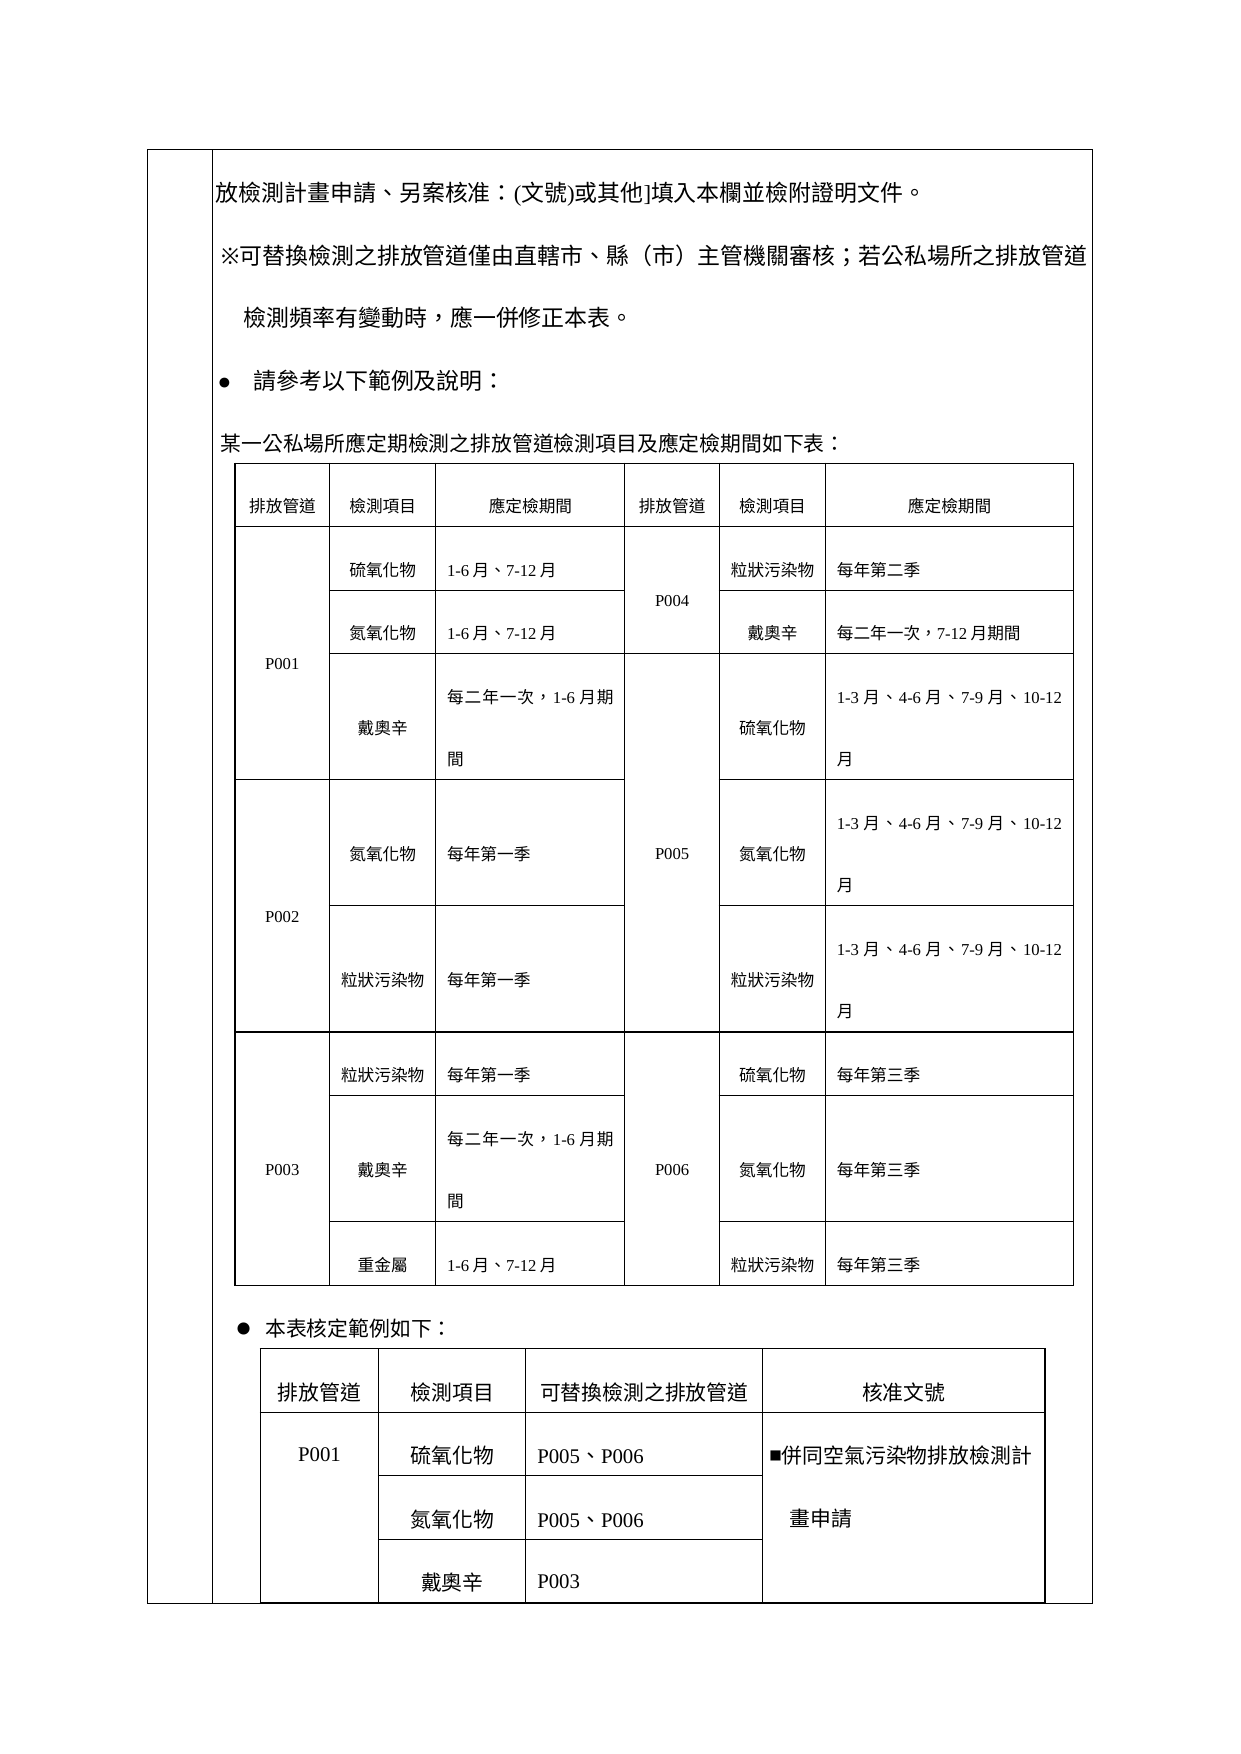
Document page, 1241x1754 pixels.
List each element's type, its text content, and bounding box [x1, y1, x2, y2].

table_cell 粒狀污染物 [330, 1033, 435, 1095]
table_cell 每年第二季 [826, 527, 1073, 590]
table_cell 1-3月、4-6月、7-9月、10-12月 [826, 780, 1073, 905]
table_header 應定檢期間 [436, 464, 624, 526]
table_cell 每年第一季 [436, 780, 624, 905]
table_header 排放管道 [261, 1349, 378, 1412]
table_cell 每二年一次，1-6月期間 [436, 1096, 624, 1221]
table_cell 氮氧化物 [720, 780, 825, 905]
table_cell 每二年一次，7-12月期間 [826, 591, 1073, 653]
table_cell P005 [625, 654, 719, 1031]
table_cell 氮氧化物 [720, 1096, 825, 1221]
table_cell 每年第三季 [826, 1096, 1073, 1221]
table_cell 粒狀污染物 [330, 906, 435, 1031]
table_cell 每二年一次，1-6月期間 [436, 654, 624, 779]
table_cell ■併同空氣污染物排放檢測計畫申請 [763, 1413, 1044, 1602]
table_header 應定檢期間 [826, 464, 1073, 526]
table_cell P004 [625, 527, 719, 653]
table_cell P002 [236, 780, 329, 1031]
table_cell 1-6月、7-12月 [436, 591, 624, 653]
table_cell 1-6月、7-12月 [436, 1222, 624, 1284]
table_cell 硫氧化物 [720, 1033, 825, 1095]
table_cell 氮氧化物 [330, 780, 435, 905]
table_cell 粒狀污染物 [720, 906, 825, 1031]
table_cell 重金屬 [330, 1222, 435, 1284]
table_cell P001 [236, 527, 329, 779]
table_header 排放管道 [625, 464, 719, 526]
table_cell P003 [236, 1033, 329, 1284]
table_cell 戴奧辛 [720, 591, 825, 653]
table_cell 每年第一季 [436, 906, 624, 1031]
table_cell 硫氧化物 [720, 654, 825, 779]
table_cell 每年第三季 [826, 1033, 1073, 1095]
table_cell P006 [625, 1033, 719, 1284]
table_cell 戴奧辛 [330, 654, 435, 779]
table_header 檢測項目 [379, 1349, 525, 1412]
table_cell 放檢測計畫申請、另案核准：(文號)或其他]填入本欄並檢附證明文件。 ※可替換檢測之排放管道僅由直轄市、縣（市）主管機關審核；若公私場所之排放管道檢測頻率有變動時，應一併修正本表。 ● 請參考以下範例及說明： 某一公私場所應定期檢測之排放管道檢測項目及應定檢期間如下表： 本表核定範例如下： [213, 150, 1092, 1603]
table_cell 1-3月、4-6月、7-9月、10-12月 [826, 654, 1073, 779]
table_cell 粒狀污染物 [720, 1222, 825, 1284]
table_cell P005、P006 [526, 1476, 762, 1539]
table_cell 戴奧辛 [379, 1540, 525, 1602]
table_cell 每年第三季 [826, 1222, 1073, 1284]
table_cell 硫氧化物 [379, 1413, 525, 1475]
table_header 可替換檢測之排放管道 [526, 1349, 762, 1412]
table_cell 1-3月、4-6月、7-9月、10-12月 [826, 906, 1073, 1031]
table_cell 1-6月、7-12月 [436, 527, 624, 590]
table_cell 粒狀污染物 [720, 527, 825, 590]
table_cell P001 [261, 1413, 378, 1602]
table_cell 氮氧化物 [379, 1476, 525, 1539]
table_cell P003 [526, 1540, 762, 1602]
table_cell 每年第一季 [436, 1033, 624, 1095]
table_header 檢測項目 [330, 464, 435, 526]
table_header 檢測項目 [720, 464, 825, 526]
table_cell 戴奧辛 [330, 1096, 435, 1221]
table_header 核准文號 [763, 1349, 1044, 1412]
table_cell 氮氧化物 [330, 591, 435, 653]
table_cell P005、P006 [526, 1413, 762, 1475]
table_cell [148, 150, 212, 1603]
table_cell 硫氧化物 [330, 527, 435, 590]
table_header 排放管道 [236, 464, 329, 526]
